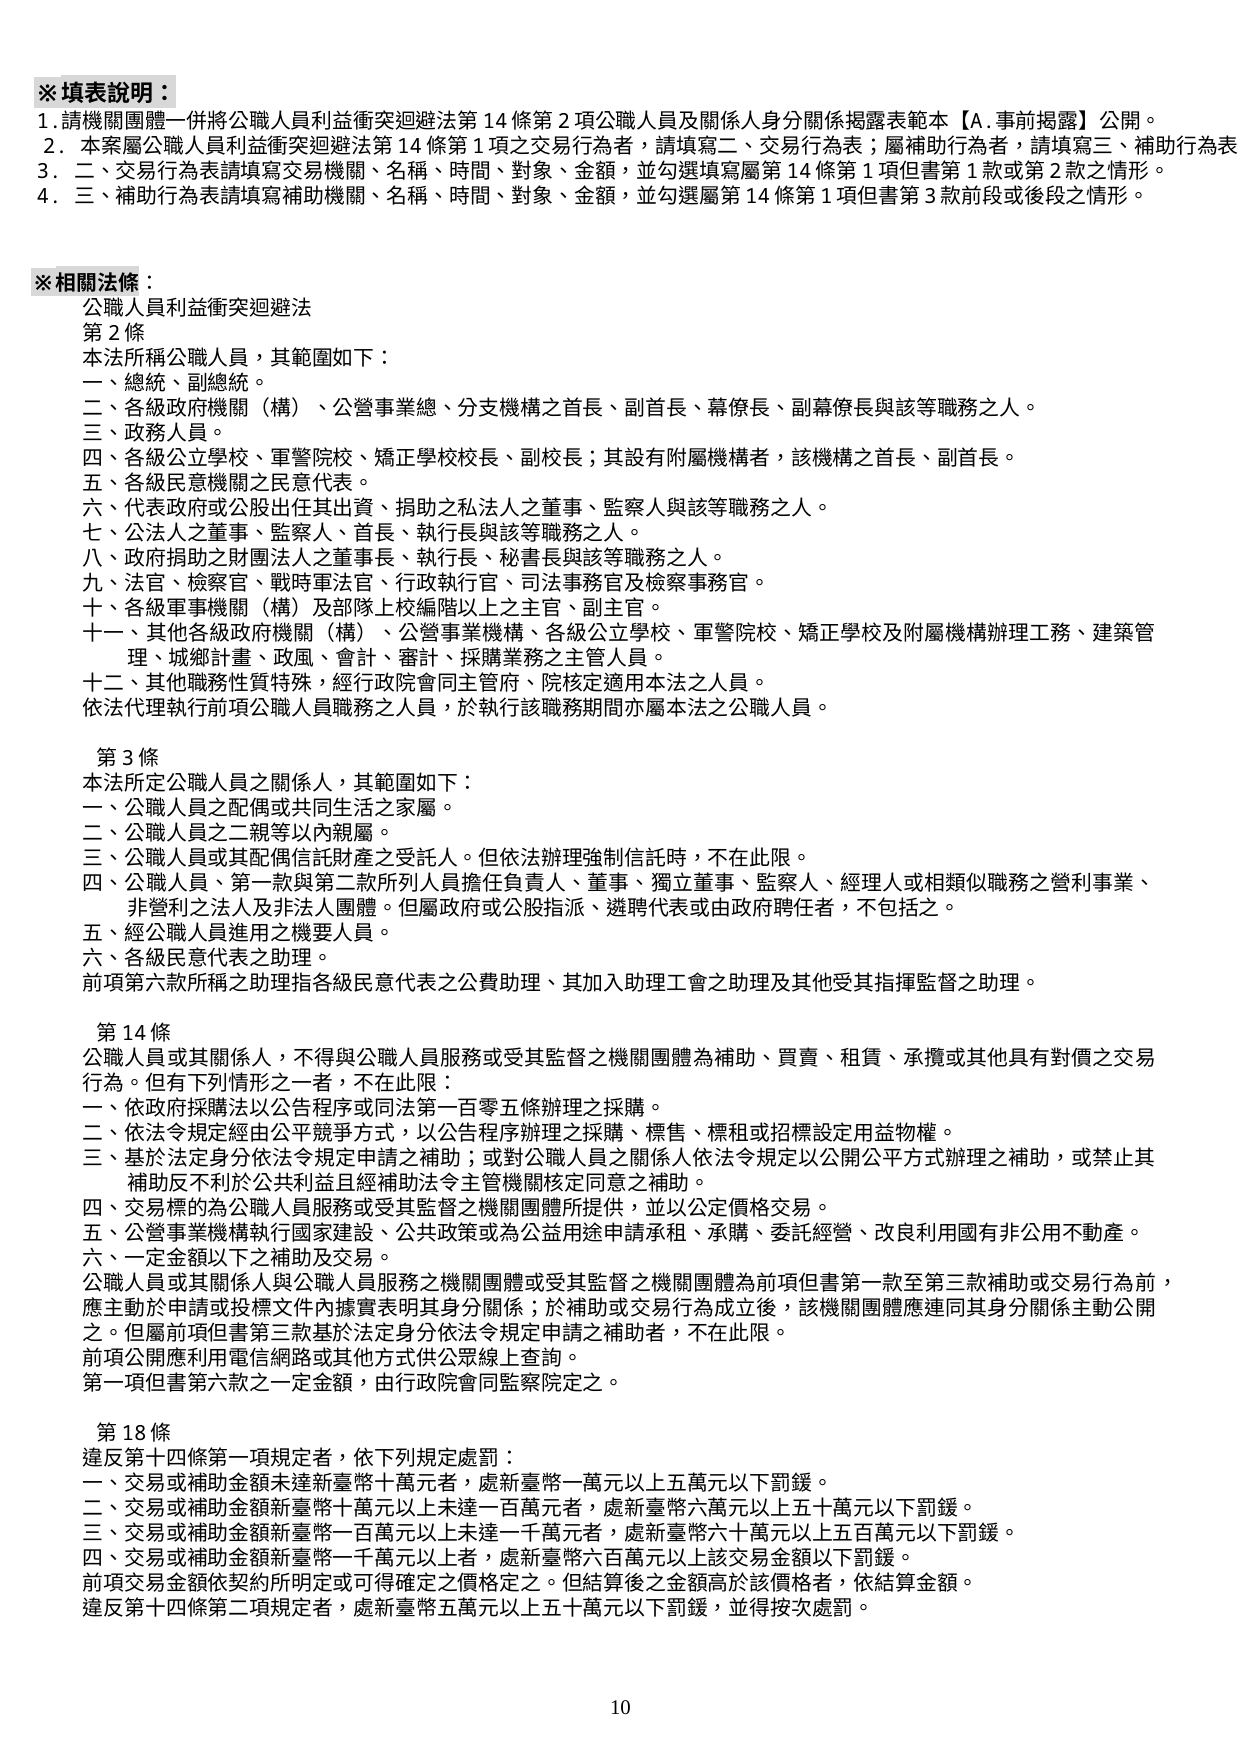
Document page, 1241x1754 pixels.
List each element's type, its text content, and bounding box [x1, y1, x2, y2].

text 三、公職人員或其配偶信託財產之受託人。但依法辦理強制信託時，不在此限。 [83, 846, 1157, 871]
text 3. 二、交易行為表請填寫交易機關、名稱、時間、對象、金額，並勾選填寫屬第14條第1項但書第1款或第2款之情形。 [36, 158, 1240, 183]
text 四、公職人員、第一款與第二款所列人員擔任負責人、董事、獨立董事、監察人、經理人或相類似職務之營利事業、非營利之法人及非法人團體。但屬政府或公股指派、遴聘代表或由政府聘任者，不包括之。 [83, 871, 1157, 921]
text 一、公職人員之配偶或共同生活之家屬。 [83, 796, 1157, 821]
text 五、經公職人員進用之機要人員。 [83, 921, 1157, 946]
text 公職人員或其關係人與公職人員服務之機關團體或受其監督之機關團體為前項但書第一款至第三款補助或交易行為前，應主動於申請或投標文件內據實表明其身分關係；於補助或交易行為成立後，該機關團體應連同其身分關係主動公開之。但屬前項但書第三款基於法定身分依法令規定申請之補助者，不在此限。 [83, 1271, 1157, 1346]
text 六、代表政府或公股出任其出資、捐助之私法人之董事、監察人與該等職務之人。 [83, 496, 1157, 521]
text 依法代理執行前項公職人員職務之人員，於執行該職務期間亦屬本法之公職人員。 [83, 696, 1157, 721]
text 十一、其他各級政府機關（構）、公營事業機構、各級公立學校、軍警院校、矯正學校及附屬機構辦理工務、建築管理、城鄉計畫、政風、會計、審計、採購業務之主管人員。 [83, 621, 1157, 671]
text 二、各級政府機關（構）、公營事業總、分支機構之首長、副首長、幕僚長、副幕僚長與該等職務之人。 [83, 396, 1157, 421]
text 前項第六款所稱之助理指各級民意代表之公費助理、其加入助理工會之助理及其他受其指揮監督之助理。 [83, 971, 1157, 996]
text 第14條 [9, 1021, 1240, 1046]
text ※相關法條： [31, 267, 1240, 296]
text 二、交易或補助金額新臺幣十萬元以上未達一百萬元者，處新臺幣六萬元以上五十萬元以下罰鍰。 [83, 1496, 1157, 1521]
text 第18條 [9, 1421, 1240, 1446]
text 4. 三、補助行為表請填寫補助機關、名稱、時間、對象、金額，並勾選屬第14條第1項但書第3款前段或後段之情形。 [36, 183, 1240, 208]
text 五、各級民意機關之民意代表。 [83, 471, 1157, 496]
text 三、交易或補助金額新臺幣一百萬元以上未達一千萬元者，處新臺幣六十萬元以上五百萬元以下罰鍰。 [83, 1521, 1157, 1546]
text 二、公職人員之二親等以內親屬。 [83, 821, 1157, 846]
text 六、各級民意代表之助理。 [83, 946, 1157, 971]
text 十、各級軍事機關（構）及部隊上校編階以上之主官、副主官。 [83, 596, 1157, 621]
text ※填表說明： [34, 75, 1240, 108]
text 六、一定金額以下之補助及交易。 [83, 1246, 1157, 1271]
text 七、公法人之董事、監察人、首長、執行長與該等職務之人。 [83, 521, 1157, 546]
text 二、依法令規定經由公平競爭方式，以公告程序辦理之採購、標售、標租或招標設定用益物權。 [83, 1121, 1157, 1146]
text 1.請機關團體一併將公職人員利益衝突迴避法第14條第2項公職人員及關係人身分關係揭露表範本【A.事前揭露】公開。 [36, 108, 1240, 133]
text 八、政府捐助之財團法人之董事長、執行長、秘書長與該等職務之人。 [83, 546, 1157, 571]
text 第3條 [9, 746, 1240, 771]
text 四、交易標的為公職人員服務或受其監督之機關團體所提供，並以公定價格交易。 [83, 1196, 1157, 1221]
text 四、各級公立學校、軍警院校、矯正學校校長、副校長；其設有附屬機構者，該機構之首長、副首長。 [83, 446, 1157, 471]
text 十二、其他職務性質特殊，經行政院會同主管府、院核定適用本法之人員。 [83, 671, 1157, 696]
text 前項公開應利用電信網路或其他方式供公眾線上查詢。 [83, 1346, 1157, 1371]
text 違反第十四條第二項規定者，處新臺幣五萬元以上五十萬元以下罰鍰，並得按次處罰。 [83, 1596, 1157, 1621]
text 前項交易金額依契約所明定或可得確定之價格定之。但結算後之金額高於該價格者，依結算金額。 [83, 1571, 1157, 1596]
text 第一項但書第六款之一定金額，由行政院會同監察院定之。 [83, 1371, 1157, 1396]
text 公職人員或其關係人，不得與公職人員服務或受其監督之機關團體為補助、買賣、租賃、承攬或其他具有對價之交易行為。但有下列情形之一者，不在此限： [83, 1046, 1157, 1096]
text 本法所定公職人員之關係人，其範圍如下： [83, 771, 1157, 796]
text 三、基於法定身分依法令規定申請之補助；或對公職人員之關係人依法令規定以公開公平方式辦理之補助，或禁止其補助反不利於公共利益且經補助法令主管機關核定同意之補助。 [83, 1146, 1157, 1196]
text 一、總統、副總統。 [83, 371, 1157, 396]
text 2. 本案屬公職人員利益衝突迴避法第14條第1項之交易行為者，請填寫二、交易行為表；屬補助行為者，請填寫三、補助行為表。 [5, 133, 1240, 158]
text 一、依政府採購法以公告程序或同法第一百零五條辦理之採購。 [83, 1096, 1157, 1121]
text 第2條 [83, 321, 1157, 346]
text 三、政務人員。 [83, 421, 1157, 446]
text 四、交易或補助金額新臺幣一千萬元以上者，處新臺幣六百萬元以上該交易金額以下罰鍰。 [83, 1546, 1157, 1571]
text 違反第十四條第一項規定者，依下列規定處罰： [83, 1446, 1157, 1471]
text 五、公營事業機構執行國家建設、公共政策或為公益用途申請承租、承購、委託經營、改良利用國有非公用不動產。 [83, 1221, 1157, 1246]
text 公職人員利益衝突迴避法 [83, 296, 1157, 321]
text 本法所稱公職人員，其範圍如下： [83, 346, 1157, 371]
text 一、交易或補助金額未達新臺幣十萬元者，處新臺幣一萬元以上五萬元以下罰鍰。 [83, 1471, 1157, 1496]
text 九、法官、檢察官、戰時軍法官、行政執行官、司法事務官及檢察事務官。 [83, 571, 1157, 596]
